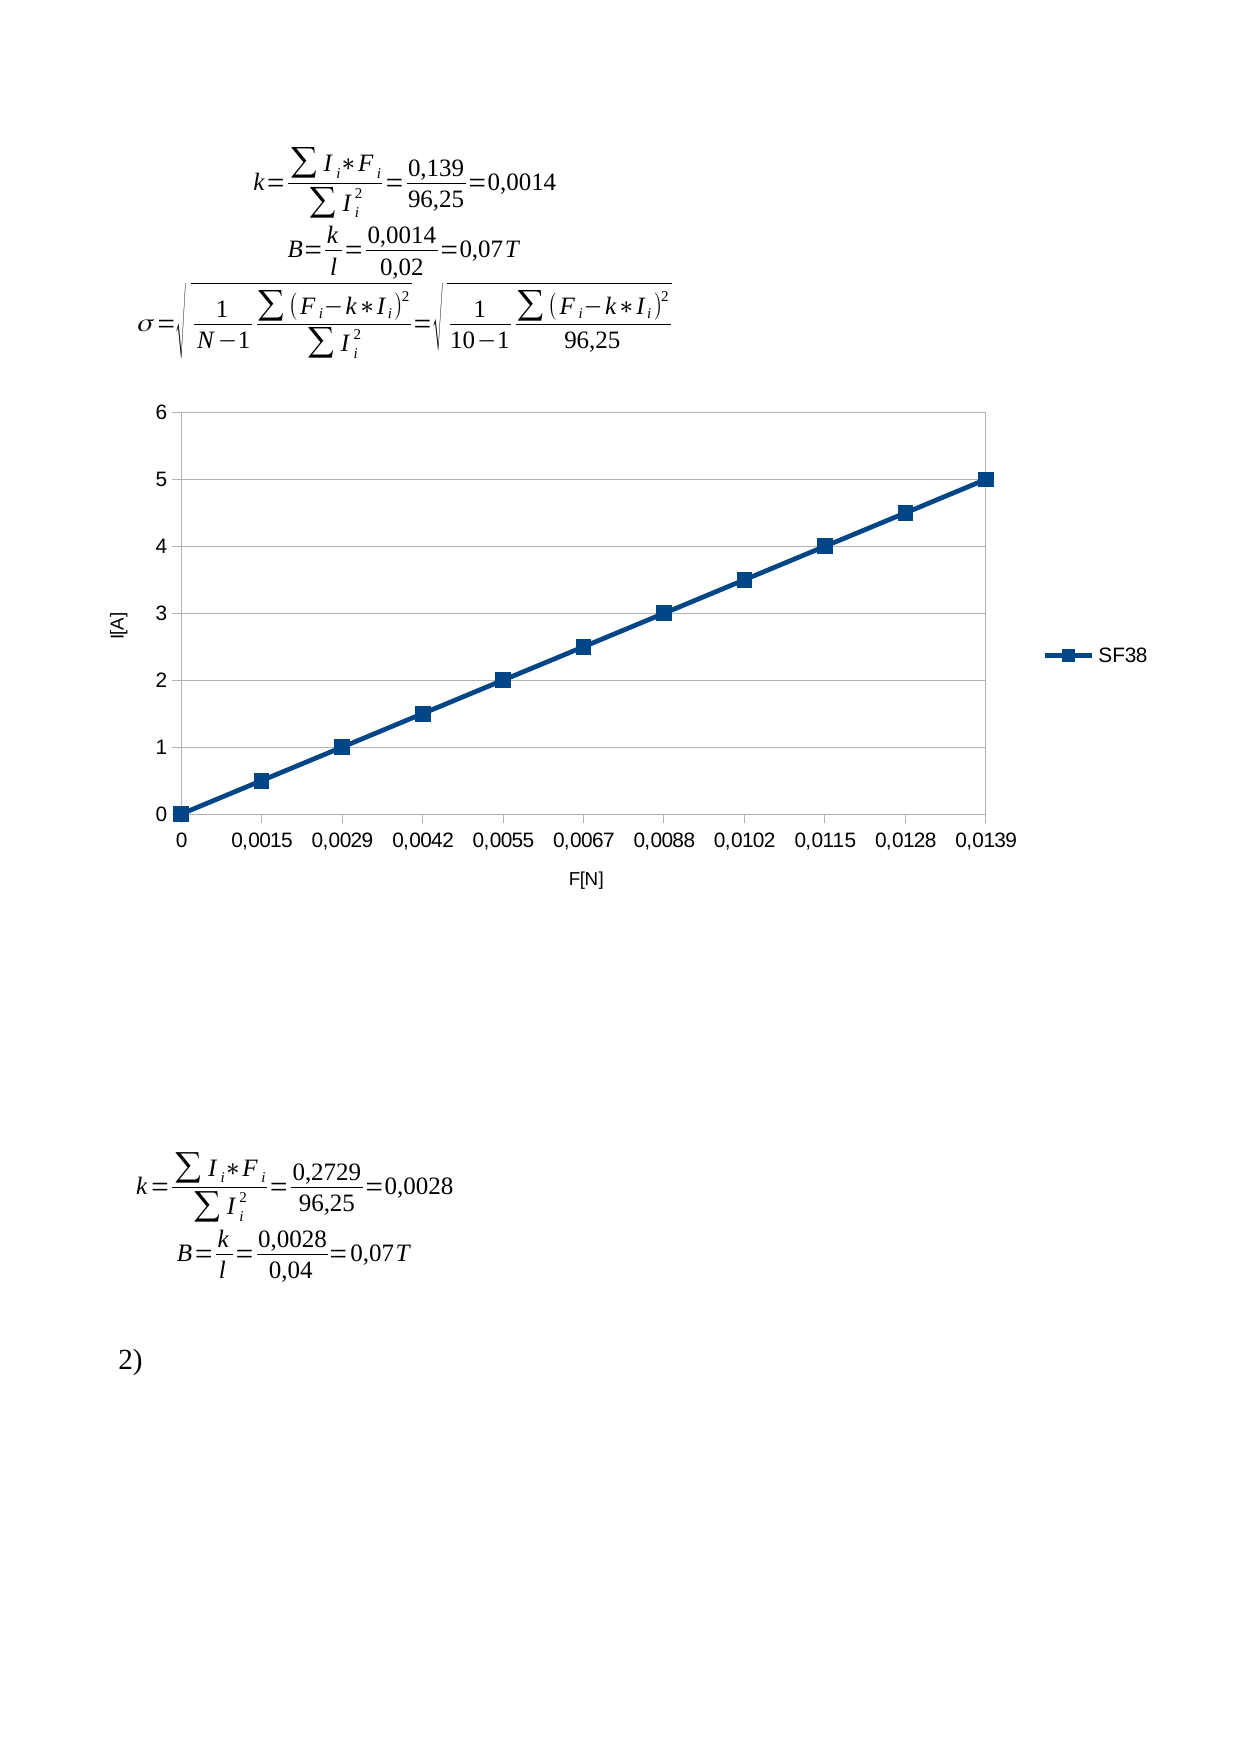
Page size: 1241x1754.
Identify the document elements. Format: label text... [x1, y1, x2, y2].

text 2) [118, 1342, 1122, 1375]
